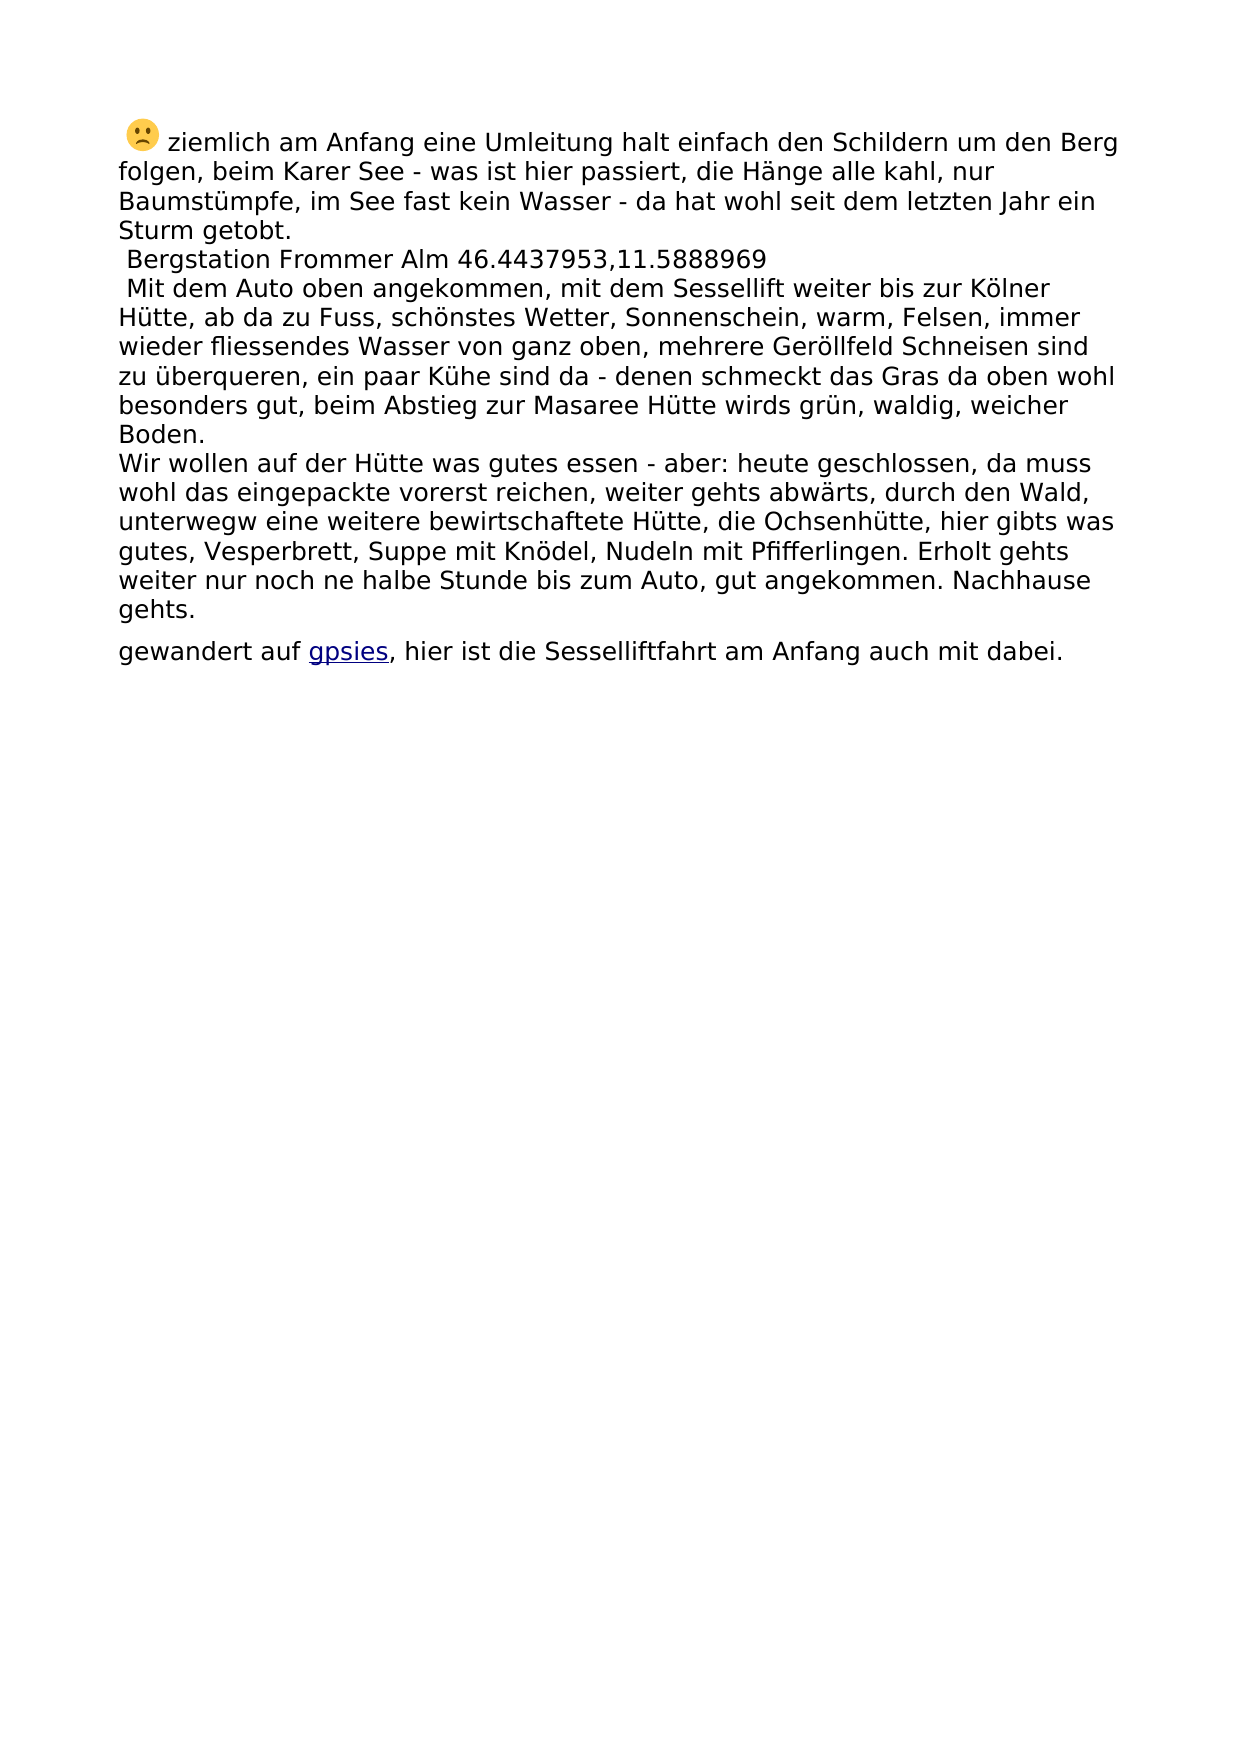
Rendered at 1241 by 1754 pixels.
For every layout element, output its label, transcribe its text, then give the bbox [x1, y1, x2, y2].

text gewandert auf gpsies, hier ist die Sesselliftfahrt am Anfang auch mit dabei. [118, 637, 1122, 666]
text ziemlich am Anfang eine Umleitung halt einfach den Schildern um den Berg folgen, beim Karer See - was ist hier passiert, die Hänge alle kahl, nur Baumstümpfe, im See fast kein Wasser - da hat wohl seit dem letzten Jahr ein Sturm getobt. Bergstation Frommer Alm 46.4437953,11.5888969 Mit dem Auto oben angekommen, mit dem Sessellift weiter bis zur Kölner Hütte, ab da zu Fuss, schönstes Wetter, Sonnenschein, warm, Felsen, immer wieder fliessendes Wasser von ganz oben, mehrere Geröllfeld Schneisen sind zu überqueren, ein paar Kühe sind da - denen schmeckt das Gras da oben wohl besonders gut, beim Abstieg zur Masaree Hütte wirds grün, waldig, weicher Boden. Wir wollen auf der Hütte was gutes essen - aber: heute geschlossen, da muss wohl das eingepackte vorerst reichen, weiter gehts abwärts, durch den Wald, unterwegw eine weitere bewirtschaftete Hütte, die Ochsenhütte, hier gibts was gutes, Vesperbrett, Suppe mit Knödel, Nudeln mit Pfifferlingen. Erholt gehts weiter nur noch ne halbe Stunde bis zum Auto, gut angekommen. Nachhause gehts. [118, 118, 1122, 624]
